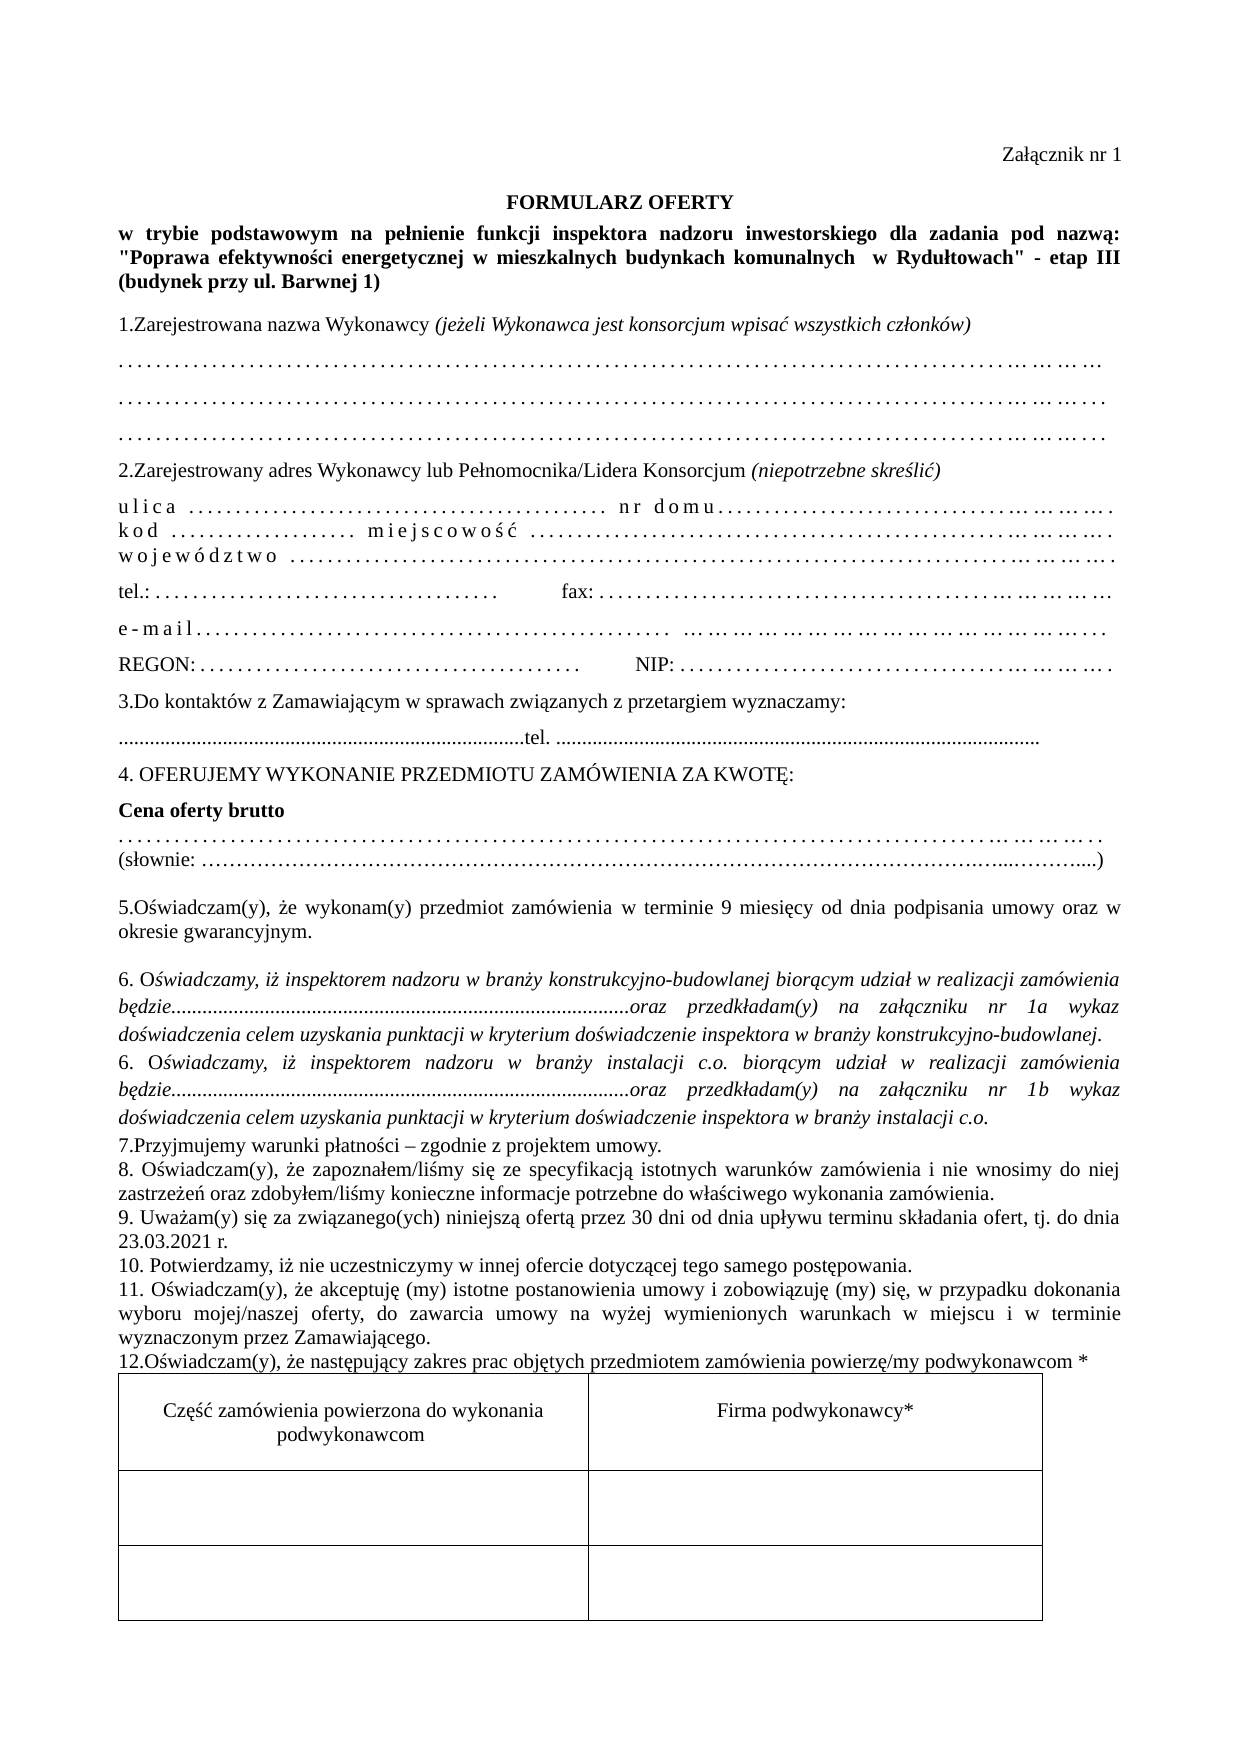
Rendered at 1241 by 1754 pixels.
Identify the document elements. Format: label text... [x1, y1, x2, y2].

text ulica ............................................. nr domu...............................…………. [118, 494, 1122, 518]
text Cena oferty brutto .............................................................................................………….. [118, 798, 1122, 847]
text 12.Oświadczam(y), że następujący zakres prac objętych przedmiotem zamówienia powierzę/my podwykonawcom * [118, 1349, 1122, 1373]
text ..............................................................................tel. ............................................................................................. [118, 725, 1122, 749]
list 7.Przyjmujemy warunki płatności – zgodnie z projektem umowy. [118, 1132, 1122, 1157]
list 6. Oświadczamy, iż inspektorem nadzoru w branży instalacji c.o. biorącym udział w realizacji zamówienia będzie........................................................................................oraz przedkładam(y) na załączniku nr 1b wykaz doświadczenia celem uzyskania punktacji w kryterium doświadczenie inspektora w branży instalacji c.o. [118, 1050, 1122, 1129]
text 4. OFERUJEMY WYKONANIE PRZEDMIOTU ZAMÓWIENIA ZA KWOTĘ: [118, 762, 1122, 786]
table_header Część zamówienia powierzona do wykonania podwykonawcom [119, 1374, 588, 1470]
text 1.Zarejestrowana nazwa Wykonawcy (jeżeli Wykonawca jest konsorcjum wpisać wszystkich członków) [118, 312, 1122, 336]
text ...............................................................................................………… [118, 348, 1122, 372]
text (słownie: ………………………………………………………………………………………………….…...………....) [118, 847, 1122, 871]
text 2.Zarejestrowany adres Wykonawcy lub Pełnomocnika/Lidera Konsorcjum (niepotrzebne skreślić) [118, 458, 1122, 482]
text e-mail................................................... …………………………………………... [118, 616, 1122, 640]
table_cell [119, 1471, 588, 1545]
text REGON:......................................... NIP: ...................................…………. [118, 652, 1122, 676]
text 3.Do kontaktów z Zamawiającym w sprawach związanych z przetargiem wyznaczamy: [118, 689, 1133, 713]
text ...............................................................................................………... [118, 385, 1122, 409]
text kod .................... miejscowość ...................................................…………. [118, 518, 1122, 542]
table_cell [589, 1471, 1042, 1545]
list 9. Uważam(y) się za związanego(ych) niniejszą ofertą przez 30 dni od dnia upływu terminu składania ofert, tj. do dnia 23.03.2021 r. [118, 1205, 1122, 1253]
table_header Firma podwykonawcy* [589, 1374, 1042, 1470]
table_cell [589, 1546, 1042, 1620]
text Załącznik nr 1 [118, 142, 1122, 166]
list 8. Oświadczam(y), że zapoznałem/liśmy się ze specyfikacją istotnych warunków zamówienia i nie wnosimy do niej zastrzeżeń oraz zdobyłem/liśmy konieczne informacje potrzebne do właściwego wykonania zamówienia. [118, 1157, 1122, 1205]
text FORMULARZ OFERTY [118, 190, 1122, 214]
text tel.: ..................................... fax: ..........................................…………… [118, 579, 1122, 603]
text ...............................................................................................………... [118, 421, 1122, 445]
text w trybie podstawowym na pełnienie funkcji inspektora nadzoru inwestorskiego dla zadania pod nazwą: "Poprawa efektywności energetycznej w mieszkalnych budynkach komunalnych w Rydułtowach" - etap III (budynek przy ul. Barwnej 1) [118, 221, 1122, 293]
table_cell [119, 1546, 588, 1620]
text województwo .............................................................................…………. [118, 542, 1122, 567]
list 10. Potwierdzamy, iż nie uczestniczymy w innej ofercie dotyczącej tego samego postępowania. [118, 1253, 1122, 1277]
list 5.Oświadczam(y), że wykonam(y) przedmiot zamówienia w terminie 9 miesięcy od dnia podpisania umowy oraz w okresie gwarancyjnym. [118, 895, 1122, 943]
list 6. Oświadczamy, iż inspektorem nadzoru w branży konstrukcyjno-budowlanej biorącym udział w realizacji zamówienia będzie........................................................................................oraz przedkładam(y) na załączniku nr 1a wykaz doświadczenia celem uzyskania punktacji w kryterium doświadczenie inspektora w branży konstrukcyjno-budowlanej. [118, 967, 1122, 1046]
text 11. Oświadczam(y), że akceptuję (my) istotne postanowienia umowy i zobowiązuję (my) się, w przypadku dokonania wyboru mojej/naszej oferty, do zawarcia umowy na wyżej wymienionych warunkach w miejscu i w terminie wyznaczonym przez Zamawiającego. [118, 1277, 1122, 1349]
